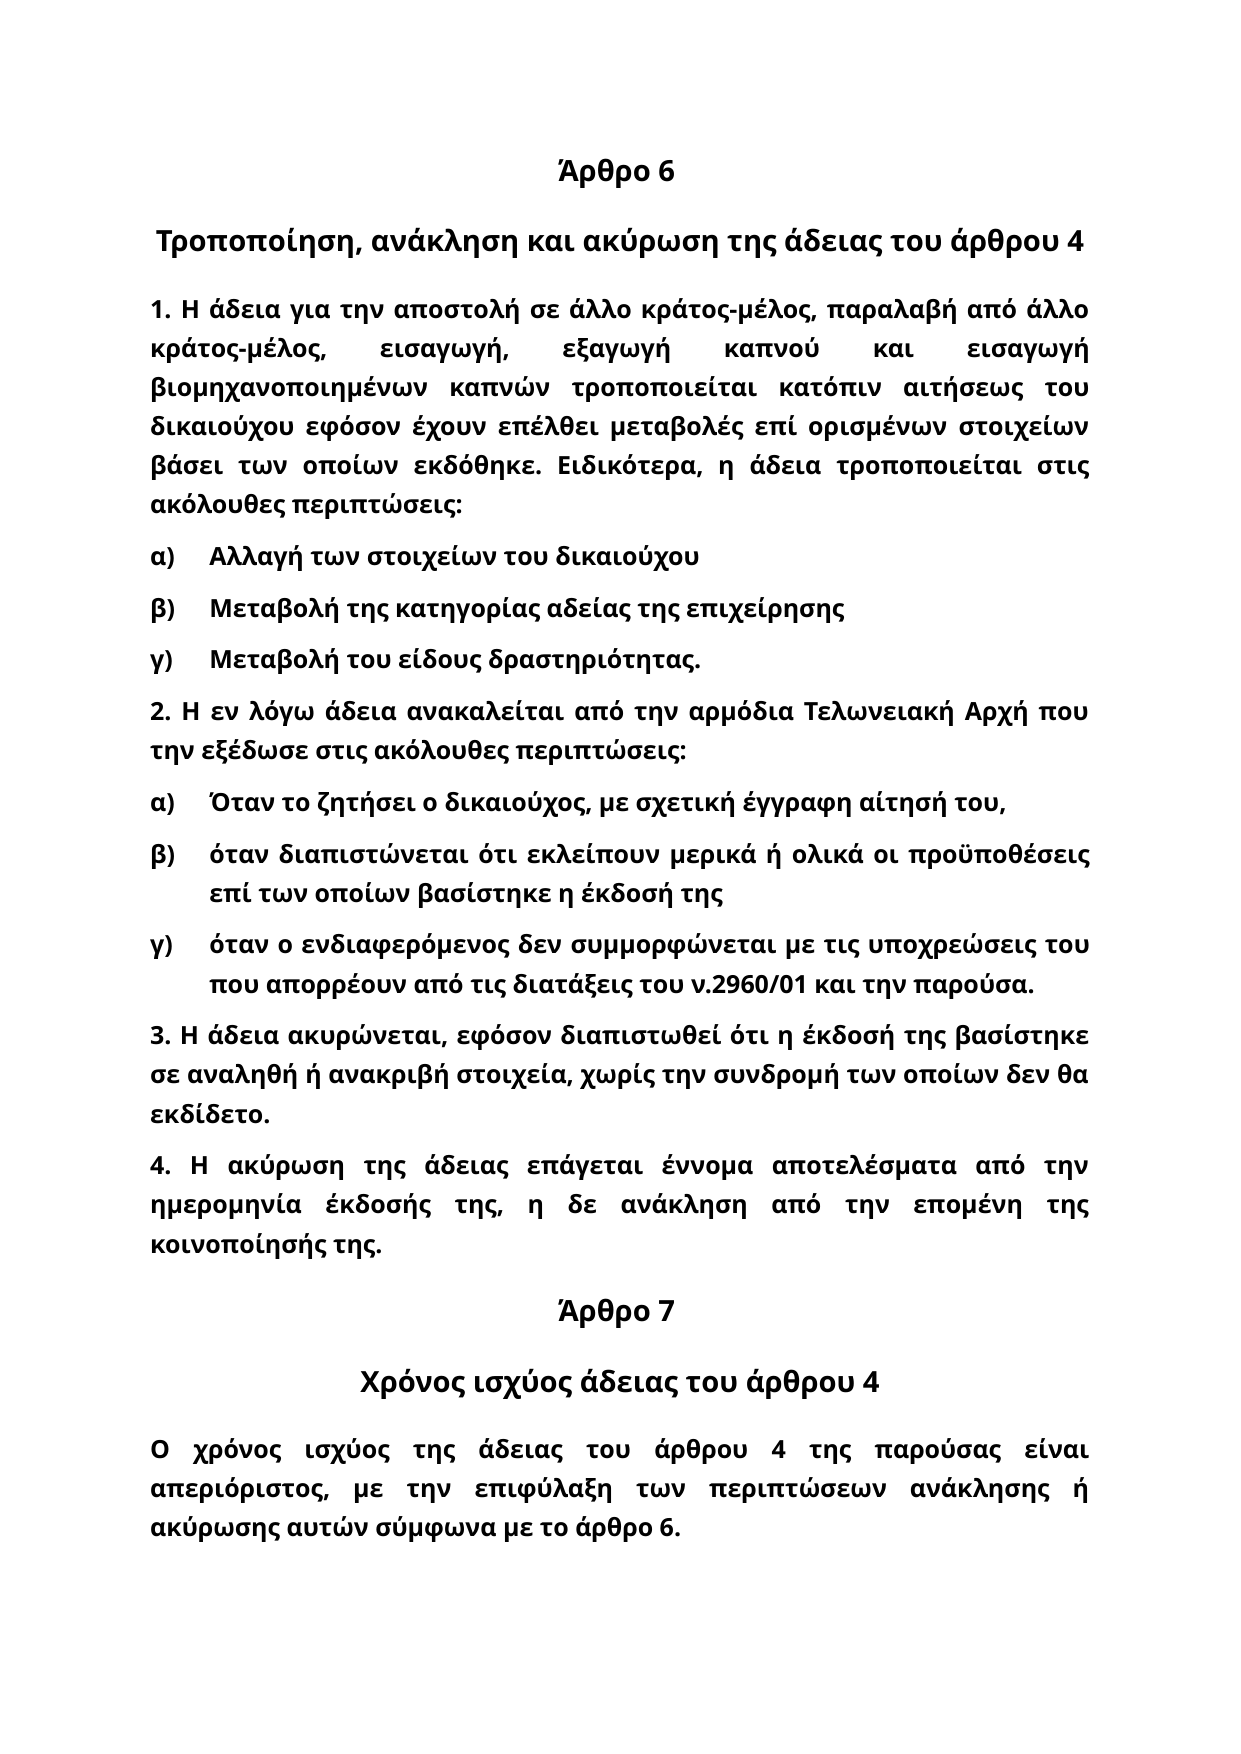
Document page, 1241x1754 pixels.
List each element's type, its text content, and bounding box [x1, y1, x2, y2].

list β) Μεταβολή της κατηγορίας αδείας της επιχείρησης [150, 590, 1090, 624]
text 2. Η εν λόγω άδεια ανακαλείται από την αρμόδια Τελωνειακή Αρχή που την εξέδωσε στις ακόλουθες περιπτώσεις: [150, 694, 1090, 767]
list α) Όταν το ζητήσει ο δικαιούχος, με σχετική έγγραφη αίτησή του, [150, 784, 1090, 819]
subtitle Χρόνος ισχύος άδειας του άρθρου 4 [150, 1361, 1090, 1401]
text 3. Η άδεια ακυρώνεται, εφόσον διαπιστωθεί ότι η έκδοσή της βασίστηκε σε αναληθή ή ανακριβή στοιχεία, χωρίς την συνδρομή των οποίων δεν θα εκδίδετο. [150, 1018, 1090, 1130]
list γ) Μεταβολή του είδους δραστηριότητας. [150, 642, 1090, 676]
subtitle Άρθρο 7 [150, 1290, 1090, 1330]
subtitle Τροποποίηση, ανάκληση και ακύρωση της άδειας του άρθρου 4 [150, 221, 1090, 260]
text Ο χρόνος ισχύος της άδειας του άρθρου 4 της παρούσας είναι απεριόριστος, με την επιφύλαξη των περιπτώσεων ανάκλησης ή ακύρωσης αυτών σύμφωνα με το άρθρο 6. [150, 1432, 1090, 1544]
text 4. Η ακύρωση της άδειας επάγεται έννομα αποτελέσματα από την ημερομηνία έκδοσής της, η δε ανάκληση από την επομένη της κοινοποίησής της. [150, 1148, 1090, 1260]
subtitle Άρθρο 6 [150, 150, 1090, 190]
list α) Αλλαγή των στοιχείων του δικαιούχου [150, 539, 1090, 573]
text 1. Η άδεια για την αποστολή σε άλλο κράτος-μέλος, παραλαβή από άλλο κράτος-μέλος, εισαγωγή, εξαγωγή καπνού και εισαγωγή βιομηχανοποιημένων καπνών τροποποιείται κατόπιν αιτήσεως του δικαιούχου εφόσον έχουν επέλθει μεταβολές επί ορισμένων στοιχείων βάσει των οποίων εκδόθηκε. Ειδικότερα, η άδεια τροποποιείται στις ακόλουθες περιπτώσεις: [150, 291, 1090, 521]
list β) όταν διαπιστώνεται ότι εκλείπουν μερικά ή ολικά οι προϋποθέσεις επί των οποίων βασίστηκε η έκδοσή της [150, 836, 1090, 909]
list γ) όταν ο ενδιαφερόμενος δεν συμμορφώνεται με τις υποχρεώσεις του που απορρέουν από τις διατάξεις του ν.2960/01 και την παρούσα. [150, 927, 1090, 1000]
